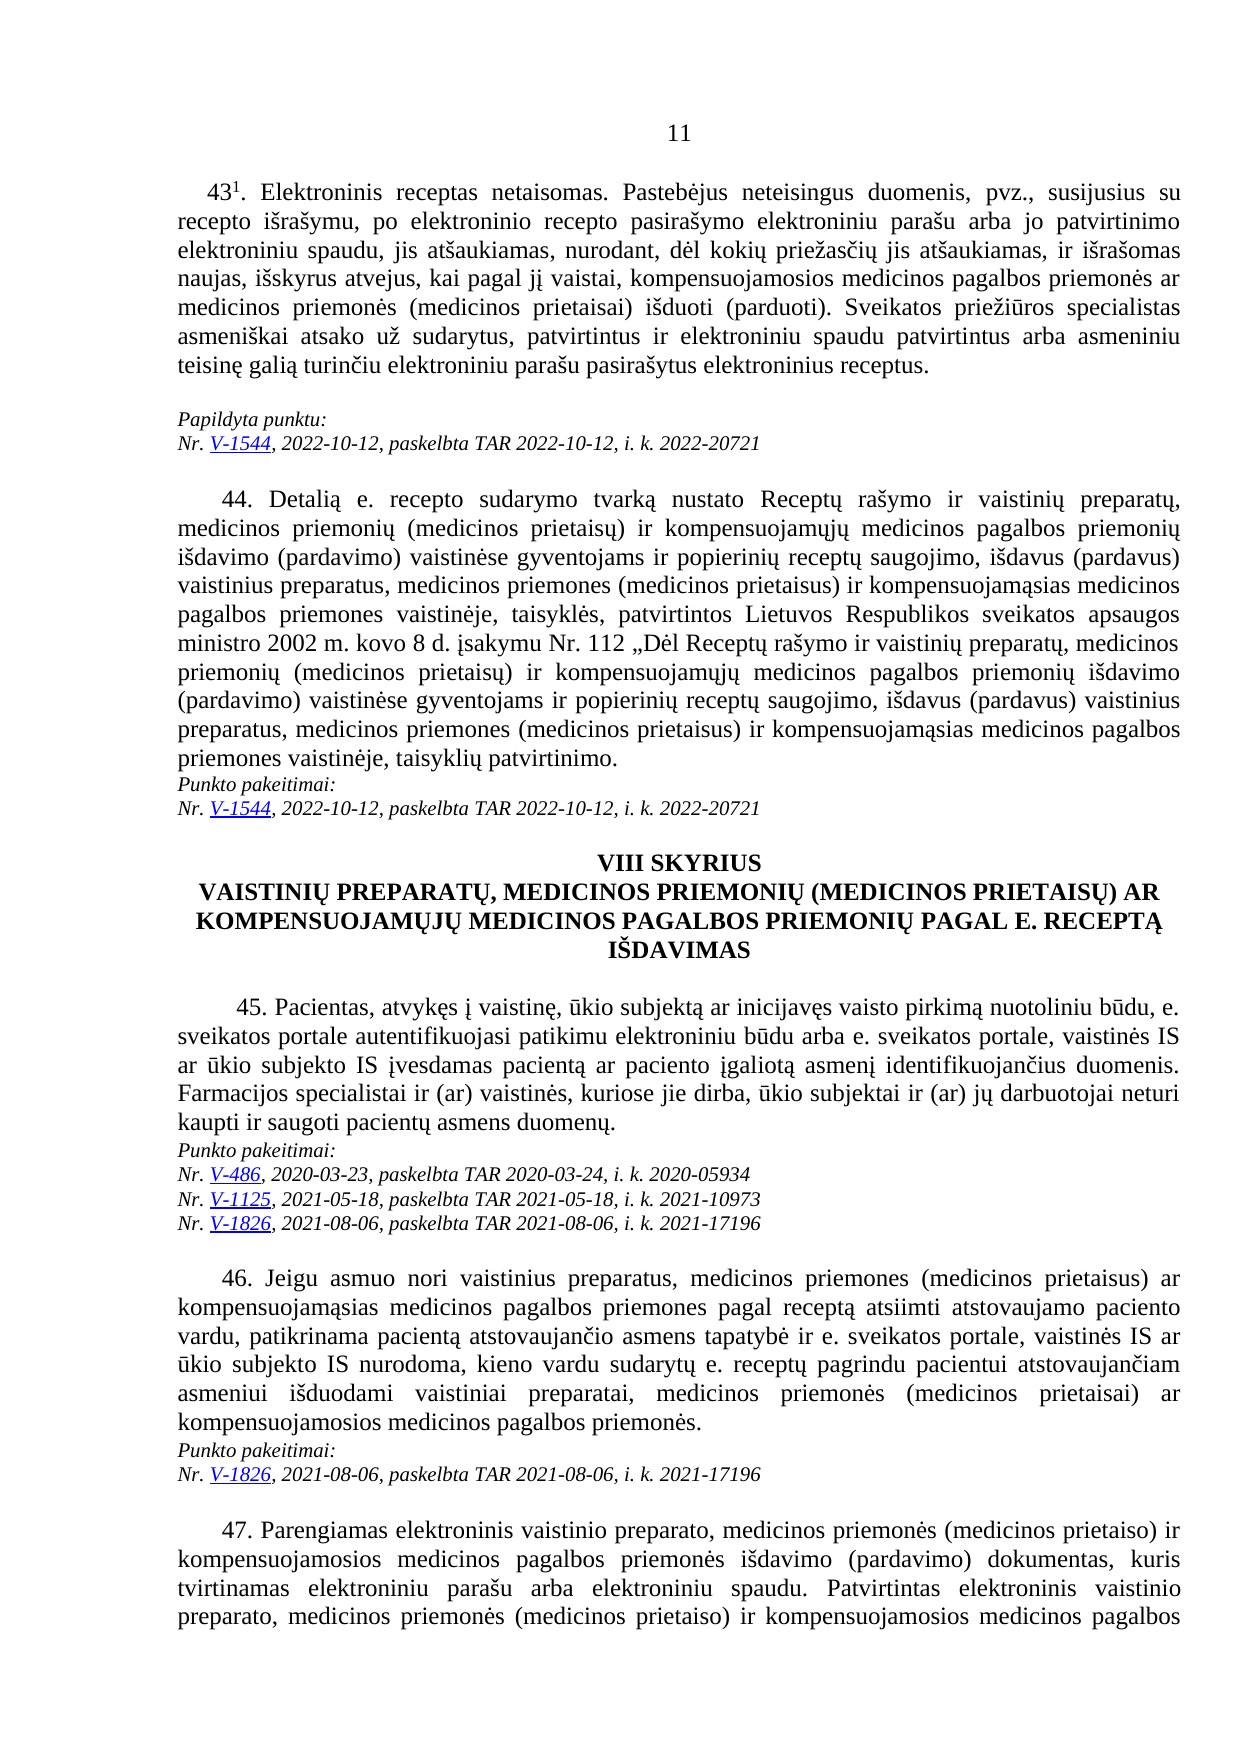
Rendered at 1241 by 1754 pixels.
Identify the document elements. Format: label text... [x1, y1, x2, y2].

text Papildyta punktu: [177, 407, 1181, 431]
text Nr. V-1544, 2022-10-12, paskelbta TAR 2022-10-12, i. k. 2022-20721 [177, 431, 1181, 455]
text Nr. V-1826, 2021-08-06, paskelbta TAR 2021-08-06, i. k. 2021-17196 [177, 1211, 1181, 1234]
text 46. Jeigu asmuo nori vaistinius preparatus, medicinos priemones (medicinos prietaisus) ar kompensuojamąsias medicinos pagalbos priemones pagal receptą atsiimti atstovaujamo paciento vardu, patikrinama pacientą atstovaujančio asmens tapatybė ir e. sveikatos portale, vaistinės IS ar ūkio subjekto IS nurodoma, kieno vardu sudarytų e. receptų pagrindu pacientui atstovaujančiam asmeniui išduodami vaistiniai preparatai, medicinos priemonės (medicinos prietaisai) ar kompensuojamosios medicinos pagalbos priemonės. [177, 1263, 1181, 1436]
text 45. Pacientas, atvykęs į vaistinę, ūkio subjektą ar inicijavęs vaisto pirkimą nuotoliniu būdu, e. sveikatos portale autentifikuojasi patikimu elektroniniu būdu arba e. sveikatos portale, vaistinės IS ar ūkio subjekto IS įvesdamas pacientą ar paciento įgaliotą asmenį identifikuojančius duomenis. Farmacijos specialistai ir (ar) vaistinės, kuriose jie dirba, ūkio subjektai ir (ar) jų darbuotojai neturi kaupti ir saugoti pacientų asmens duomenų. [177, 992, 1181, 1136]
text VIII SKYRIUS [177, 848, 1181, 877]
text Nr. V-1544, 2022-10-12, paskelbta TAR 2022-10-12, i. k. 2022-20721 [177, 796, 1181, 820]
text Nr. V-486, 2020-03-23, paskelbta TAR 2020-03-24, i. k. 2020-05934 [177, 1162, 1181, 1186]
text Nr. V-1125, 2021-05-18, paskelbta TAR 2021-05-18, i. k. 2021-10973 [177, 1186, 1181, 1211]
text Punkto pakeitimai: [177, 772, 1181, 796]
text VAISTINIŲ PREPARATŲ, MEDICINOS PRIEMONIŲ (MEDICINOS PRIETAISŲ) AR KOMPENSUOJAMŲJŲ MEDICINOS PAGALBOS PRIEMONIŲ PAGAL E. RECEPTĄ IŠDAVIMAS [177, 877, 1181, 963]
text 431. Elektroninis receptas netaisomas. Pastebėjus neteisingus duomenis, pvz., susijusius su recepto išrašymu, po elektroninio recepto pasirašymo elektroniniu parašu arba jo patvirtinimo elektroniniu spaudu, jis atšaukiamas, nurodant, dėl kokių priežasčių jis atšaukiamas, ir išrašomas naujas, išskyrus atvejus, kai pagal jį vaistai, kompensuojamosios medicinos pagalbos priemonės ar medicinos priemonės (medicinos prietaisai) išduoti (parduoti). Sveikatos priežiūros specialistas asmeniškai atsako už sudarytus, patvirtintus ir elektroniniu spaudu patvirtintus arba asmeniniu teisinę galią turinčiu elektroniniu parašu pasirašytus elektroninius receptus. [177, 177, 1181, 378]
text Nr. V-1826, 2021-08-06, paskelbta TAR 2021-08-06, i. k. 2021-17196 [177, 1462, 1181, 1486]
text Punkto pakeitimai: [177, 1438, 1181, 1462]
text Punkto pakeitimai: [177, 1138, 1181, 1162]
text 47. Parengiamas elektroninis vaistinio preparato, medicinos priemonės (medicinos prietaiso) ir kompensuojamosios medicinos pagalbos priemonės išdavimo (pardavimo) dokumentas, kuris tvirtinamas elektroniniu parašu arba elektroniniu spaudu. Patvirtintas elektroninis vaistinio preparato, medicinos priemonės (medicinos prietaiso) ir kompensuojamosios medicinos pagalbos [177, 1515, 1181, 1630]
text 44. Detalią e. recepto sudarymo tvarką nustato Receptų rašymo ir vaistinių preparatų, medicinos priemonių (medicinos prietaisų) ir kompensuojamųjų medicinos pagalbos priemonių išdavimo (pardavimo) vaistinėse gyventojams ir popierinių receptų saugojimo, išdavus (pardavus) vaistinius preparatus, medicinos priemones (medicinos prietaisus) ir kompensuojamąsias medicinos pagalbos priemones vaistinėje, taisyklės, patvirtintos Lietuvos Respublikos sveikatos apsaugos ministro 2002 m. kovo 8 d. įsakymu Nr. 112 „Dėl Receptų rašymo ir vaistinių preparatų, medicinos priemonių (medicinos prietaisų) ir kompensuojamųjų medicinos pagalbos priemonių išdavimo (pardavimo) vaistinėse gyventojams ir popierinių receptų saugojimo, išdavus (pardavus) vaistinius preparatus, medicinos priemones (medicinos prietaisus) ir kompensuojamąsias medicinos pagalbos priemones vaistinėje, taisyklių patvirtinimo. [177, 484, 1181, 772]
